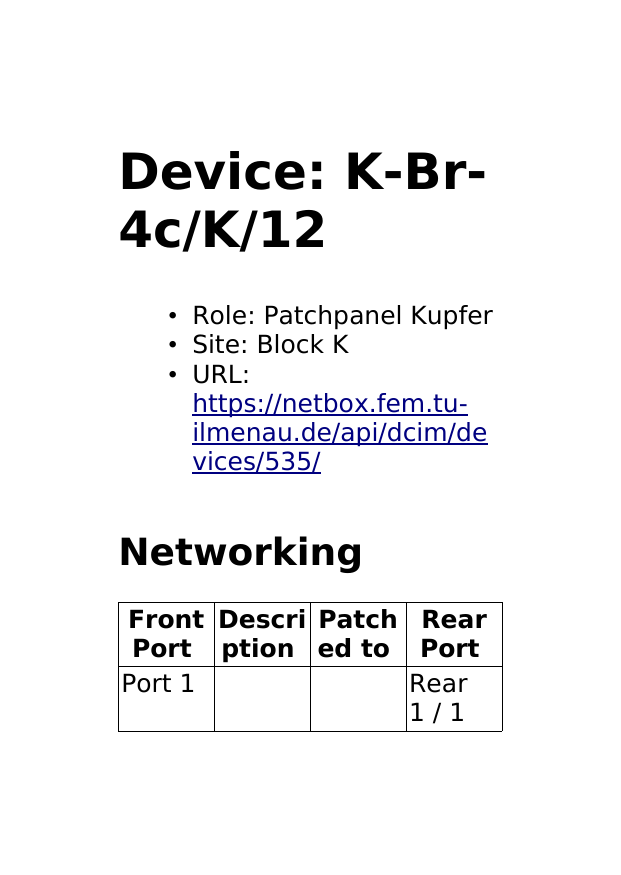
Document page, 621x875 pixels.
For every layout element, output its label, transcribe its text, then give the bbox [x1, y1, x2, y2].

list Site: Block K [177, 331, 502, 360]
table_cell Rear 1 / 1 [407, 667, 502, 731]
table_cell [311, 667, 406, 731]
list URL: https://netbox.fem.tu-ilmenau.de/api/dcim/devices/535/ [177, 360, 502, 477]
table_header Rear Port [407, 603, 502, 666]
table_cell [215, 667, 310, 731]
list Role: Patchpanel Kupfer [177, 302, 502, 331]
subtitle Device: K-Br-4c/K/12 [118, 143, 502, 259]
table_cell Port 1 [119, 667, 214, 731]
table_header Patched to [311, 603, 406, 666]
table_header Front Port [119, 603, 214, 666]
table_header Description [215, 603, 310, 666]
subtitle Networking [118, 531, 502, 575]
